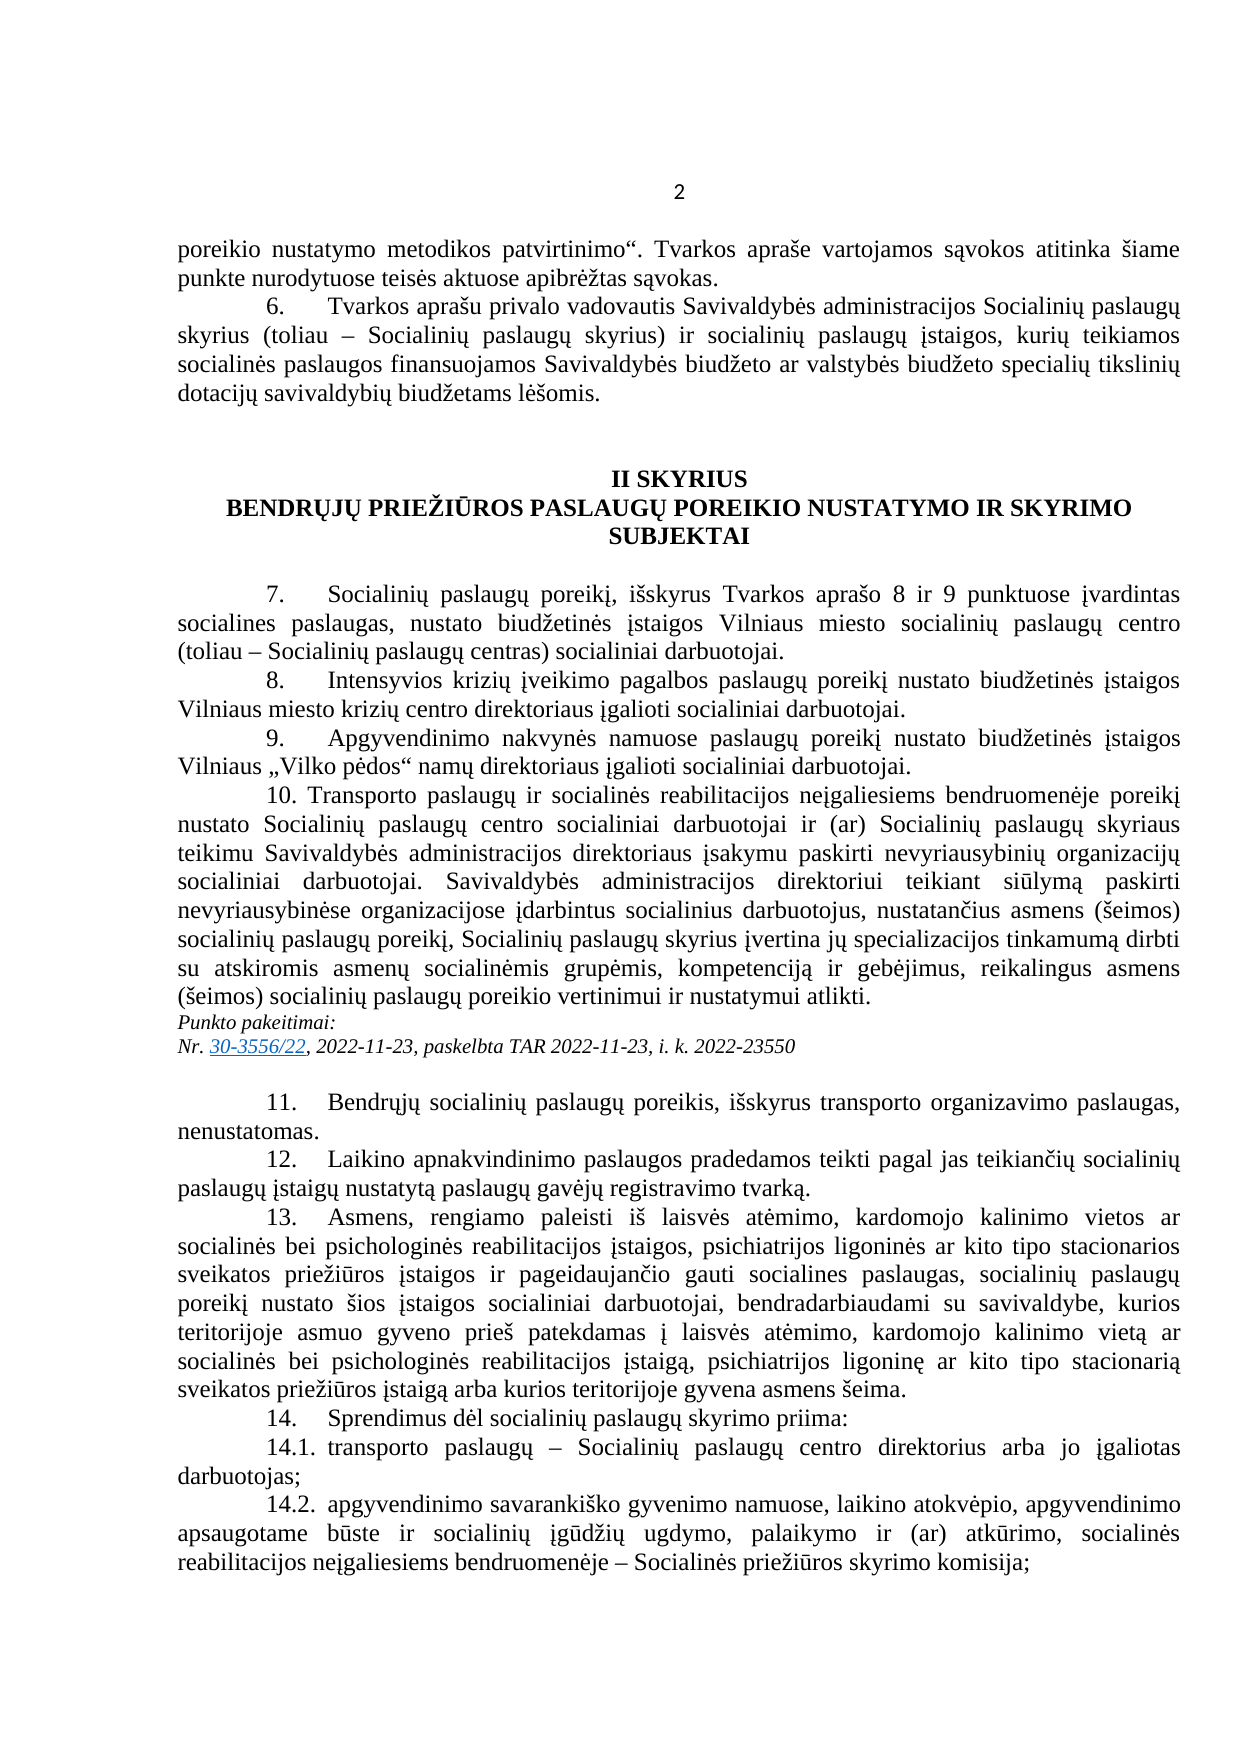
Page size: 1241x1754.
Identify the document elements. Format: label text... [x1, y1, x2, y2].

text 10. Transporto paslaugų ir socialinės reabilitacijos neįgaliesiems bendruomenėje poreikį nustato Socialinių paslaugų centro socialiniai darbuotojai ir (ar) Socialinių paslaugų skyriaus teikimu Savivaldybės administracijos direktoriaus įsakymu paskirti nevyriausybinių organizacijų socialiniai darbuotojai. Savivaldybės administracijos direktoriui teikiant siūlymą paskirti nevyriausybinėse organizacijose įdarbintus socialinius darbuotojus, nustatančius asmens (šeimos) socialinių paslaugų poreikį, Socialinių paslaugų skyrius įvertina jų specializacijos tinkamumą dirbti su atskiromis asmenų socialinėmis grupėmis, kompetenciją ir gebėjimus, reikalingus asmens (šeimos) socialinių paslaugų poreikio vertinimui ir nustatymui atlikti. [177, 780, 1181, 1010]
text 12. Laikino apnakvindinimo paslaugos pradedamos teikti pagal jas teikiančių socialinių paslaugų įstaigų nustatytą paslaugų gavėjų registravimo tvarką. [177, 1144, 1181, 1202]
text 8. Intensyvios krizių įveikimo pagalbos paslaugų poreikį nustato biudžetinės įstaigos Vilniaus miesto krizių centro direktoriaus įgalioti socialiniai darbuotojai. [177, 665, 1181, 723]
text II SKYRIUS [177, 464, 1181, 493]
text Punkto pakeitimai: [177, 1010, 1181, 1034]
text Nr. 30-3556/22, 2022-11-23, paskelbta TAR 2022-11-23, i. k. 2022-23550 [177, 1034, 1181, 1058]
text 14. Sprendimus dėl socialinių paslaugų skyrimo priima: [177, 1403, 1181, 1432]
text 14.1. transporto paslaugų – Socialinių paslaugų centro direktorius arba jo įgaliotas darbuotojas; [177, 1432, 1181, 1489]
text 14.2. apgyvendinimo savarankiško gyvenimo namuose, laikino atokvėpio, apgyvendinimo apsaugotame būste ir socialinių įgūdžių ugdymo, palaikymo ir (ar) atkūrimo, socialinės reabilitacijos neįgaliesiems bendruomenėje – Socialinės priežiūros skyrimo komisija; [177, 1489, 1181, 1576]
text 6. Tvarkos aprašu privalo vadovautis Savivaldybės administracijos Socialinių paslaugų skyrius (toliau – Socialinių paslaugų skyrius) ir socialinių paslaugų įstaigos, kurių teikiamos socialinės paslaugos finansuojamos Savivaldybės biudžeto ar valstybės biudžeto specialių tikslinių dotacijų savivaldybių biudžetams lėšomis. [177, 291, 1181, 406]
text 11. Bendrųjų socialinių paslaugų poreikis, išskyrus transporto organizavimo paslaugas, nenustatomas. [177, 1087, 1181, 1144]
text 7. Socialinių paslaugų poreikį, išskyrus Tvarkos aprašo 8 ir 9 punktuose įvardintas socialines paslaugas, nustato biudžetinės įstaigos Vilniaus miesto socialinių paslaugų centro (toliau – Socialinių paslaugų centras) socialiniai darbuotojai. [177, 579, 1181, 665]
text BENDRŲJŲ PRIEŽIŪROS PASLAUGŲ POREIKIO NUSTATYMO IR SKYRIMO SUBJEKTAI [177, 493, 1181, 550]
text 13. Asmens, rengiamo paleisti iš laisvės atėmimo, kardomojo kalinimo vietos ar socialinės bei psichologinės reabilitacijos įstaigos, psichiatrijos ligoninės ar kito tipo stacionarios sveikatos priežiūros įstaigos ir pageidaujančio gauti socialines paslaugas, socialinių paslaugų poreikį nustato šios įstaigos socialiniai darbuotojai, bendradarbiaudami su savivaldybe, kurios teritorijoje asmuo gyveno prieš patekdamas į laisvės atėmimo, kardomojo kalinimo vietą ar socialinės bei psichologinės reabilitacijos įstaigą, psichiatrijos ligoninę ar kito tipo stacionarią sveikatos priežiūros įstaigą arba kurios teritorijoje gyvena asmens šeima. [177, 1202, 1181, 1403]
text poreikio nustatymo metodikos patvirtinimo“. Tvarkos apraše vartojamos sąvokos atitinka šiame punkte nurodytuose teisės aktuose apibrėžtas sąvokas. [177, 234, 1181, 291]
text 9. Apgyvendinimo nakvynės namuose paslaugų poreikį nustato biudžetinės įstaigos Vilniaus „Vilko pėdos“ namų direktoriaus įgalioti socialiniai darbuotojai. [177, 723, 1181, 780]
